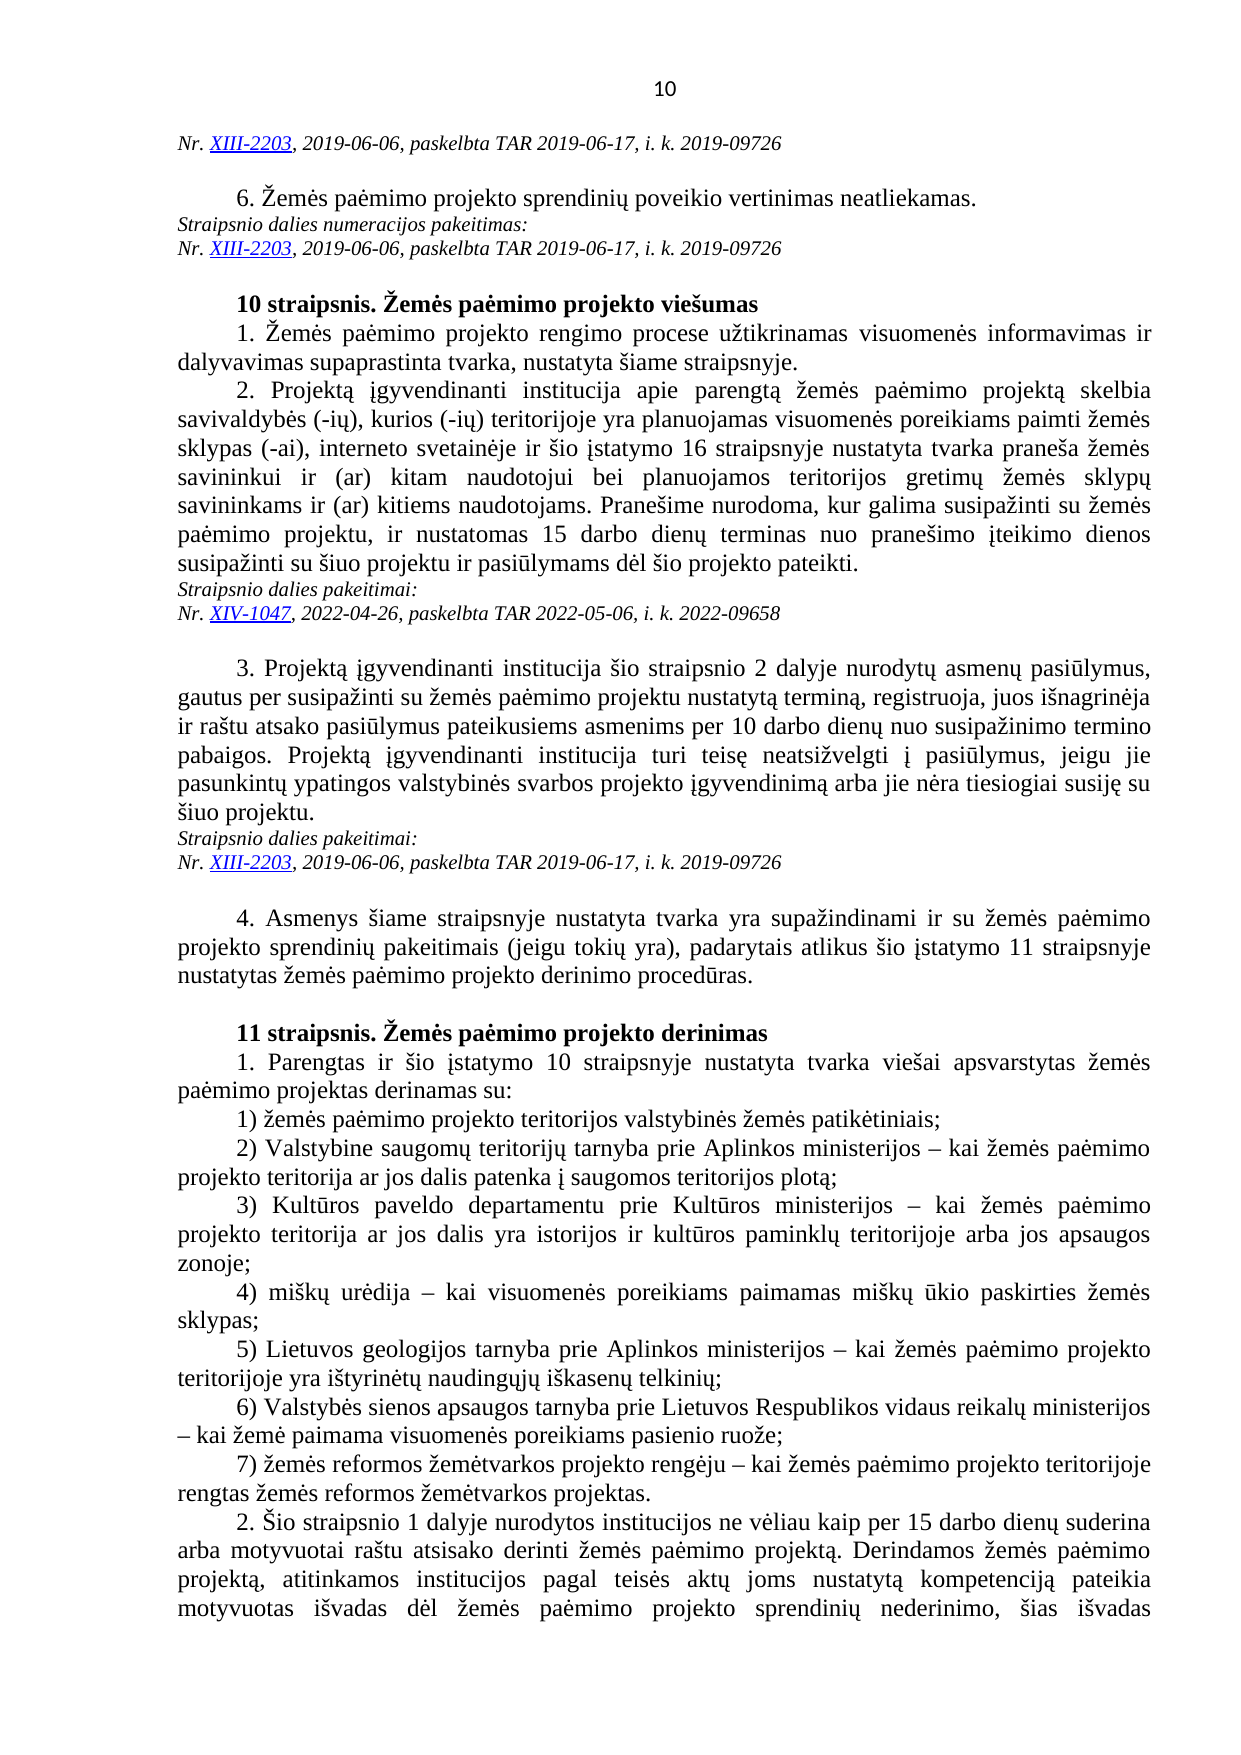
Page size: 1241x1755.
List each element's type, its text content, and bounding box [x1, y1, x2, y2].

text Straipsnio dalies pakeitimai: [177, 577, 1152, 601]
text 7) žemės reformos žemėtvarkos projekto rengėju – kai žemės paėmimo projekto teritorijoje rengtas žemės reformos žemėtvarkos projektas. [177, 1449, 1152, 1507]
text 1. Parengtas ir šio įstatymo 10 straipsnyje nustatyta tvarka viešai apsvarstytas žemės paėmimo projektas derinamas su: [177, 1047, 1152, 1104]
text Nr. XIII-2203, 2019-06-06, paskelbta TAR 2019-06-17, i. k. 2019-09726 [177, 236, 1152, 260]
text Nr. XIV-1047, 2022-04-26, paskelbta TAR 2022-05-06, i. k. 2022-09658 [177, 601, 1152, 625]
text 10 straipsnis. Žemės paėmimo projekto viešumas [177, 289, 1152, 318]
text Straipsnio dalies pakeitimai: [177, 826, 1152, 850]
text 6. Žemės paėmimo projekto sprendinių poveikio vertinimas neatliekamas. [177, 183, 1152, 212]
text 1) žemės paėmimo projekto teritorijos valstybinės žemės patikėtiniais; [177, 1104, 1152, 1133]
text 2. Projektą įgyvendinanti institucija apie parengtą žemės paėmimo projektą skelbia savivaldybės (-ių), kurios (-ių) teritorijoje yra planuojamas visuomenės poreikiams paimti žemės sklypas (-ai), interneto svetainėje ir šio įstatymo 16 straipsnyje nustatyta tvarka praneša žemės savininkui ir (ar) kitam naudotojui bei planuojamos teritorijos gretimų žemės sklypų savininkams ir (ar) kitiems naudotojams. Pranešime nurodoma, kur galima susipažinti su žemės paėmimo projektu, ir nustatomas 15 darbo dienų terminas nuo pranešimo įteikimo dienos susipažinti su šiuo projektu ir pasiūlymams dėl šio projekto pateikti. [177, 375, 1152, 577]
text 2. Šio straipsnio 1 dalyje nurodytos institucijos ne vėliau kaip per 15 darbo dienų suderina arba motyvuotai raštu atsisako derinti žemės paėmimo projektą. Derindamos žemės paėmimo projektą, atitinkamos institucijos pagal teisės aktų joms nustatytą kompetenciją pateikia motyvuotas išvadas dėl žemės paėmimo projekto sprendinių nederinimo, šias išvadas [177, 1507, 1152, 1622]
text 3) Kultūros paveldo departamentu prie Kultūros ministerijos – kai žemės paėmimo projekto teritorija ar jos dalis yra istorijos ir kultūros paminklų teritorijoje arba jos apsaugos zonoje; [177, 1190, 1152, 1277]
text Straipsnio dalies numeracijos pakeitimas: [177, 212, 1152, 236]
text Nr. XIII-2203, 2019-06-06, paskelbta TAR 2019-06-17, i. k. 2019-09726 [177, 131, 1152, 155]
text Nr. XIII-2203, 2019-06-06, paskelbta TAR 2019-06-17, i. k. 2019-09726 [177, 850, 1152, 874]
text 1. Žemės paėmimo projekto rengimo procese užtikrinamas visuomenės informavimas ir dalyvavimas supaprastinta tvarka, nustatyta šiame straipsnyje. [177, 318, 1152, 375]
text 4. Asmenys šiame straipsnyje nustatyta tvarka yra supažindinami ir su žemės paėmimo projekto sprendinių pakeitimais (jeigu tokių yra), padarytais atlikus šio įstatymo 11 straipsnyje nustatytas žemės paėmimo projekto derinimo procedūras. [177, 903, 1152, 989]
text 11 straipsnis. Žemės paėmimo projekto derinimas [177, 1018, 1152, 1047]
text 3. Projektą įgyvendinanti institucija šio straipsnio 2 dalyje nurodytų asmenų pasiūlymus, gautus per susipažinti su žemės paėmimo projektu nustatytą terminą, registruoja, juos išnagrinėja ir raštu atsako pasiūlymus pateikusiems asmenims per 10 darbo dienų nuo susipažinimo termino pabaigos. Projektą įgyvendinanti institucija turi teisę neatsižvelgti į pasiūlymus, jeigu jie pasunkintų ypatingos valstybinės svarbos projekto įgyvendinimą arba jie nėra tiesiogiai susiję su šiuo projektu. [177, 653, 1152, 826]
text 2) Valstybine saugomų teritorijų tarnyba prie Aplinkos ministerijos – kai žemės paėmimo projekto teritorija ar jos dalis patenka į saugomos teritorijos plotą; [177, 1133, 1152, 1190]
text 6) Valstybės sienos apsaugos tarnyba prie Lietuvos Respublikos vidaus reikalų ministerijos – kai žemė paimama visuomenės poreikiams pasienio ruože; [177, 1392, 1152, 1449]
text 5) Lietuvos geologijos tarnyba prie Aplinkos ministerijos – kai žemės paėmimo projekto teritorijoje yra ištyrinėtų naudingųjų iškasenų telkinių; [177, 1334, 1152, 1392]
text 4) miškų urėdija – kai visuomenės poreikiams paimamas miškų ūkio paskirties žemės sklypas; [177, 1277, 1152, 1334]
